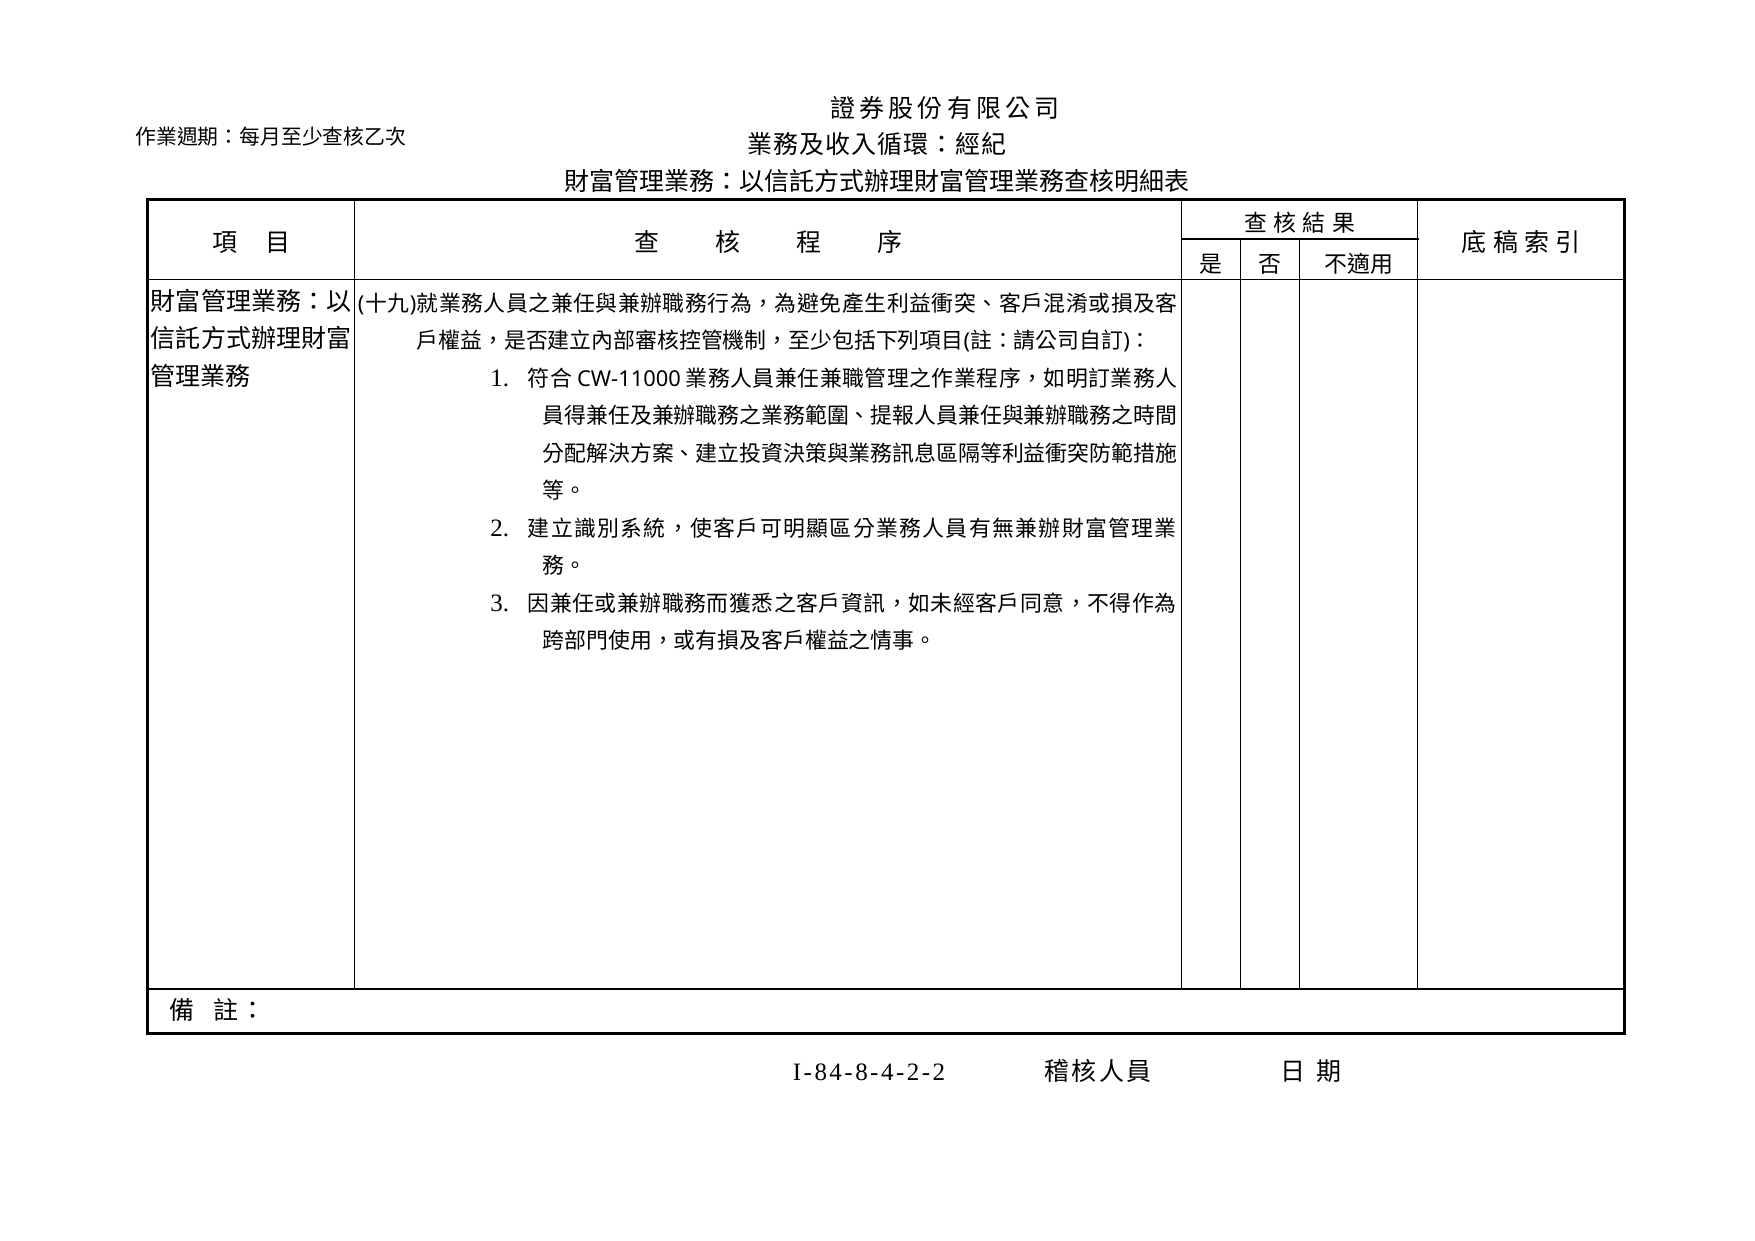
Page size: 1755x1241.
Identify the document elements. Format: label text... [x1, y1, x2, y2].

table_cell [1418, 280, 1623, 988]
text 證券股份有限公司 [148, 89, 1606, 125]
table_cell [1300, 280, 1417, 988]
text I-84-8-4-2-2 稽核人員 日 期 [148, 1035, 1606, 1087]
text 業務及收入循環：經紀 [531, 125, 1606, 161]
table_cell 備 註： [149, 990, 1623, 1032]
table_header 查 核 程 序 [355, 201, 1181, 279]
table_cell 是 [1182, 240, 1240, 279]
table_header 底稿索引 [1418, 201, 1623, 279]
table_cell [1241, 280, 1299, 988]
table_cell (十九)就業務人員之兼任與兼辦職務行為，為避免產生利益衝突、客戶混淆或損及客戶權益，是否建立內部審核控管機制，至少包括下列項目(註：請公司自訂)： 符合CW-11000業務人員兼任兼職管理之作業程序，如明訂業務人員得兼任及兼辦職務之業務範圍、提報人員兼任與兼辦職務之時間分配解決方案、建立投資決策與業務訊息區隔等利益衝突防範措施等。 建立識別系統，使客戶可明顯區分業務人員有無兼辦財富管理業務。 因兼任或兼辦職務而獲悉之客戶資訊，如未經客戶同意，不得作為跨部門使用，或有損及客戶權益之情事。 [355, 280, 1181, 988]
text 業務及收入循環：經紀 [148, 125, 523, 161]
text 財富管理業務：以信託方式辦理財富管理業務查核明細表 [148, 161, 1606, 197]
table_cell 不適用 [1300, 240, 1417, 279]
table_cell [1182, 280, 1240, 988]
table_header 查核結果 [1182, 201, 1417, 238]
table_cell 財富管理業務：以信託方式辦理財富管理業務 [149, 280, 354, 988]
table_header 項 目 [149, 201, 354, 279]
table_cell 否 [1241, 240, 1299, 279]
